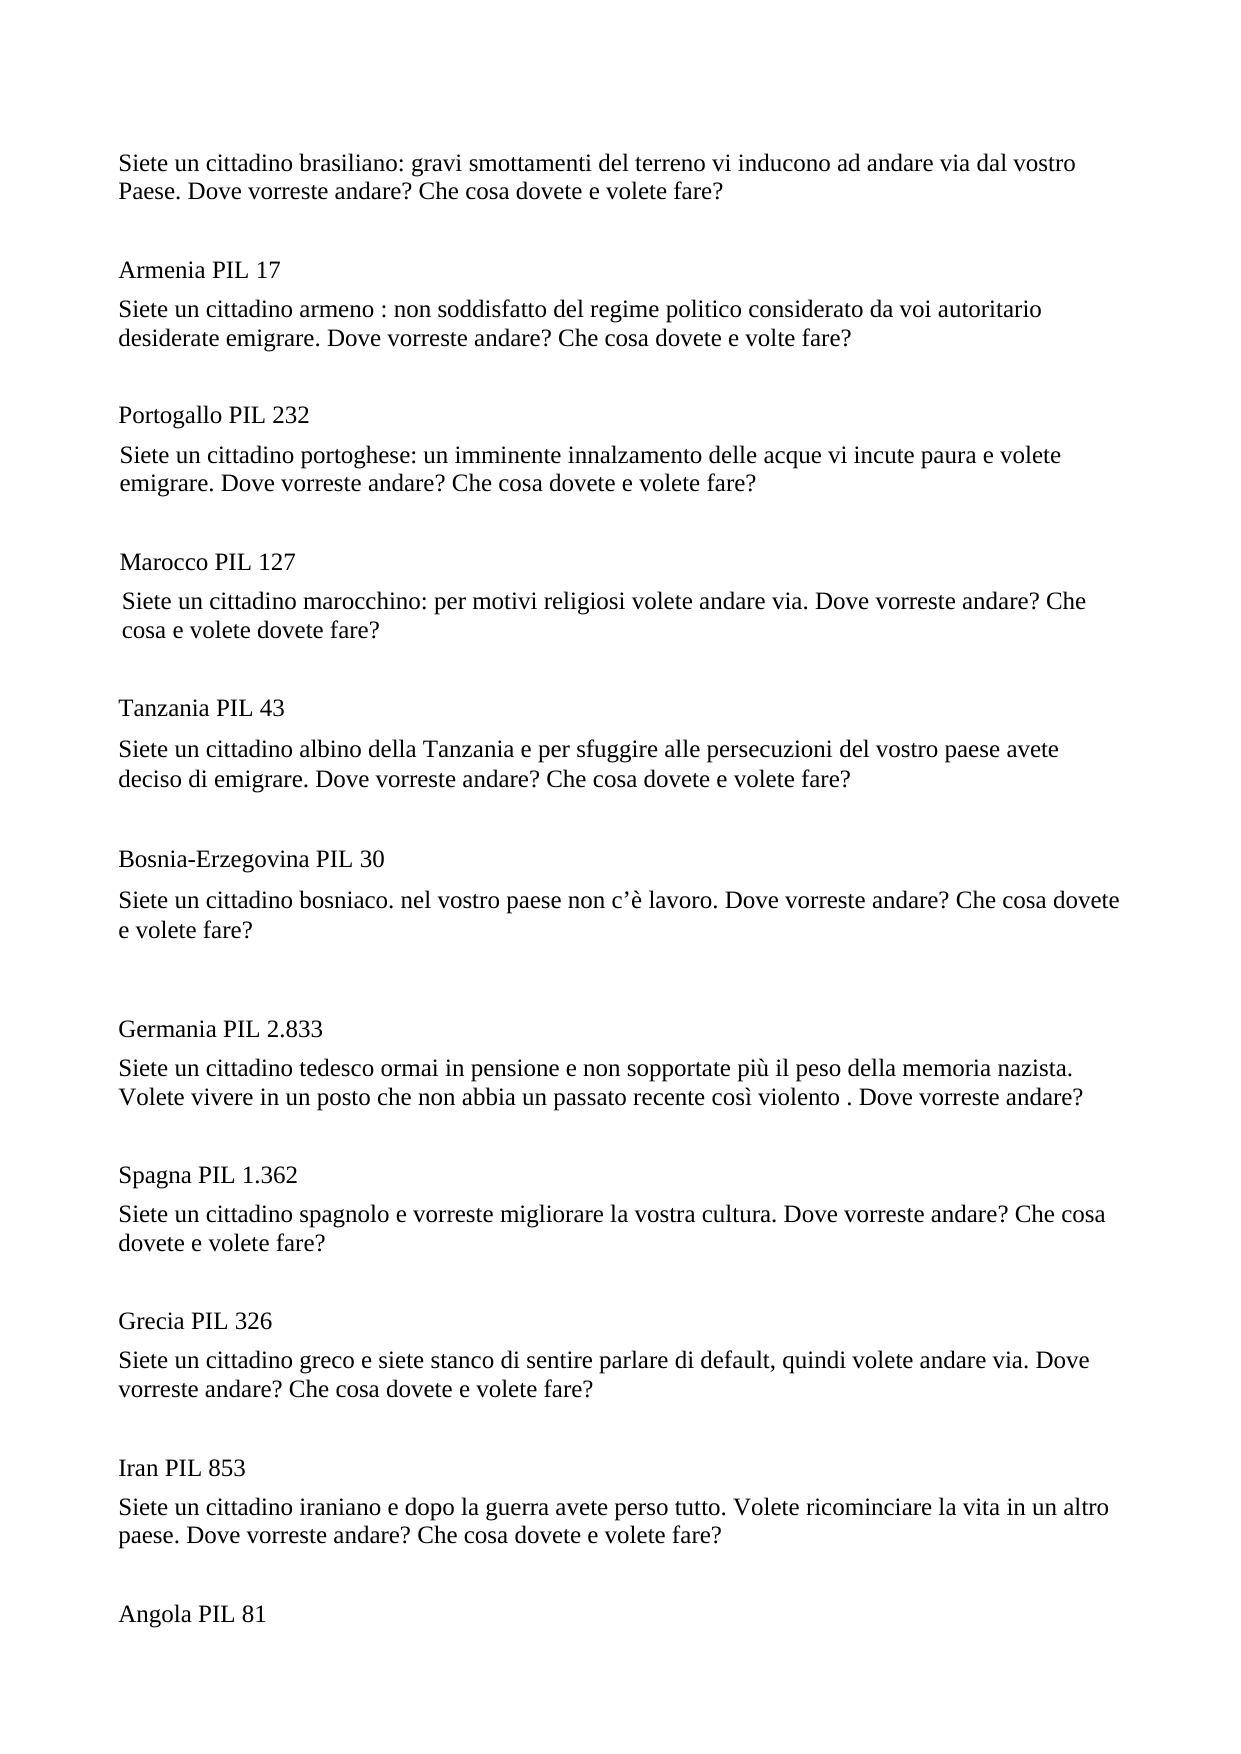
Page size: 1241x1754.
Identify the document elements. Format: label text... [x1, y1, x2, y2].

text Siete un cittadino armeno : non soddisfatto del regime politico considerato da voi autoritario desiderate emigrare. Dove vorreste andare? Che cosa dovete e volte fare? [118, 294, 1122, 352]
text Marocco PIL 127 [119, 547, 1122, 576]
text Iran PIL 853 [118, 1453, 1122, 1481]
text Siete un cittadino marocchino: per motivi religiosi volete andare via. Dove vorreste andare? Che cosa e volete dovete fare? [122, 586, 1121, 643]
text Siete un cittadino greco e siete stanco di sentire parlare di default, quindi volete andare via. Dove vorreste andare? Che cosa dovete e volete fare? [118, 1346, 1122, 1403]
text Bosnia-Erzegovina PIL 30 [118, 844, 1122, 873]
text Siete un cittadino albino della Tanzania e per sfuggire alle persecuzioni del vostro paese avete deciso di emigrare. Dove vorreste andare? Che cosa dovete e volete fare? [118, 734, 1122, 793]
text Tanzania PIL 43 [118, 693, 1122, 722]
text Siete un cittadino bosniaco. nel vostro paese non c’è lavoro. Dove vorreste andare? Che cosa dovete e volete fare? [118, 885, 1122, 944]
text Angola PIL 81 [118, 1599, 1122, 1628]
text Siete un cittadino spagnolo e vorreste migliorare la vostra cultura. Dove vorreste andare? Che cosa dovete e volete fare? [118, 1199, 1122, 1257]
text Armenia PIL 17 [118, 255, 1114, 283]
text Grecia PIL 326 [118, 1306, 1122, 1335]
text Portogallo PIL 232 [118, 401, 1119, 429]
text Spagna PIL 1.362 [118, 1160, 1122, 1189]
text Germania PIL 2.833 [118, 956, 1122, 1043]
text Siete un cittadino iraniano e dopo la guerra avete perso tutto. Volete ricominciare la vita in un altro paese. Dove vorreste andare? Che cosa dovete e volete fare? [118, 1492, 1122, 1549]
text Siete un cittadino tedesco ormai in pensione e non sopportate più il peso della memoria nazista. Volete vivere in un posto che non abbia un passato recente così violento . Dove vorreste andare? [118, 1053, 1122, 1111]
text Siete un cittadino portoghese: un imminente innalzamento delle acque vi incute paura e volete emigrare. Dove vorreste andare? Che cosa dovete e volete fare? [119, 440, 1122, 497]
text Siete un cittadino brasiliano: gravi smottamenti del terreno vi inducono ad andare via dal vostro Paese. Dove vorreste andare? Che cosa dovete e volete fare? [118, 148, 1111, 205]
